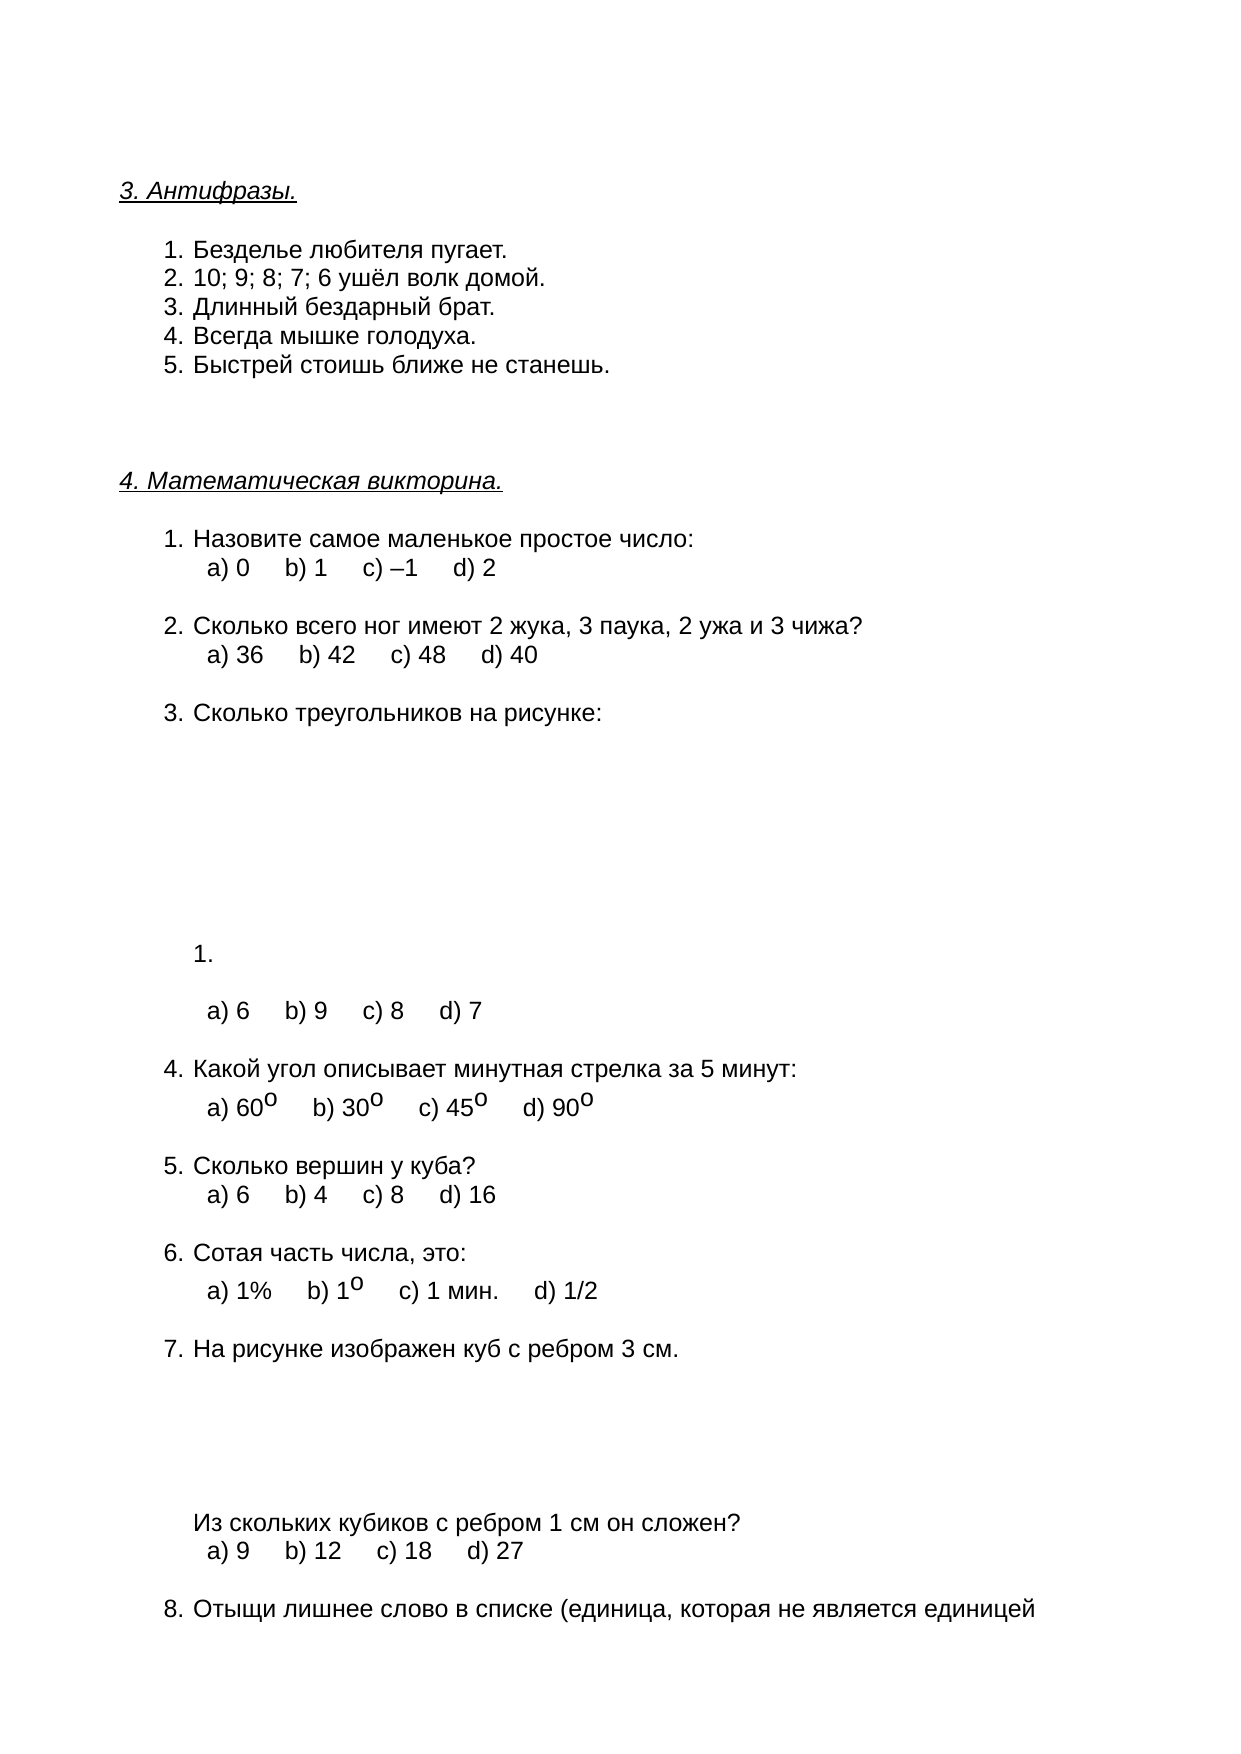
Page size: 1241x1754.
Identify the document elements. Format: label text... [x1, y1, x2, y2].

table_header Математическая игра «Счастливый случай» ДЛЯ ОБУЧАЮЩИХСЯ НАЧАЛЬНОЙ ШКОЛЫ →Цели и задачи: Развитие познавательного интереса; Умения переносить знания в новые условия; Формировать эмоционально — ценностное отношение учащихся к предмету, к процессу познания путём разнообразных методов и приёмов; Развивать самостоятельность и ответственность ученика за результаты своей деятельности; Воспитывать коммуникативные способности учащихся при работе в коллективе. Оборудование: плакаты с изображением чертежей и ребусов ,индивидуальная карта ответов, жетоны. Этапы игры: 1. Загадки. Четыре четырки, две растопырки, седьмой вертун, а сам ворчун. Назовите пять дней, не называя чисел (1; 2; 3…) и названия дней (понедельник, вторник, среда…). Есть у дерева, нет у водорослей, может быть у уравнения. Что можно приготовить, но нельзя съесть. Две головы, четыре уха, две спины, два брюха, шесть ног и один хвост. Какое колесо не крутится при правом развороте. Сколько месяцев в году имеют 28 дней. Назовите слово, в котором 40 гласных. Не лает, не кусается, а также называется. Мальчик упал с 4 ступенек и сломал ногу. Сколько ног сломает мальчик, если упадет с 40 ступенек. 2. Ребусы. 3. Антифразы. Безделье любителя пугает. 10; 9; 8; 7; 6 ушёл волк домой. Длинный бездарный брат. Всегда мышке голодуха. Быстрей стоишь ближе не станешь. 4. Математическая викторина. Назовите самое маленькое простое число: a) 0 b) 1 c) –1 d) 2 Сколько всего ног имеют 2 жука, 3 паука, 2 ужа и 3 чижа? a) 36 b) 42 c) 48 d) 40 Сколько треугольников на рисунке: 1. a) 6 b) 9 c) 8 d) 7 Какой угол описывает минутная стрелка за 5 минут: a) 60o b) 30o c) 45o d) 90o Сколько вершин у куба? a) 6 b) 4 c) 8 d) 16 Сотая часть числа, это: a) 1% b) 1o c) 1 мин. d) 1/2 На рисунке изображен куб с ребром 3 см. Из скольких кубиков с ребром 1 см он сложен? a) 9 b) 12 c) 18 d) 27 Отыщи лишнее слово в списке (единица, которая не является единицей длины): a) фут b) ладонь c) миля d) талант Какая часть квадрата закрашена? a) 1/4 b) 1/16 c) 1/32 d) 1/64 Укажите дробь со знаменателем 9, которая больше 4/7, но меньше 5/7? a) 4/9 b) 5/9 c) 6/9 d) 7/9 Верные ответы: 1. Загадки. Собака Позавчера, вчера, сегодня, завтра, послезавтра. Корень Домашнее задание Всадник на лошади Запасное 12 (все) Сорока @ Одну (т.к. одна нога уже сломана) 2. Ребусы. Треугольник Перемена Луч Отрезок Угол 3. Антифразы. Дело мастера боится 1, 2, 3, 4, 5 вышел зайчик погулять… Краткость сестра таланта. Не всё коту масленица. Тише едешь — дальше будешь. 4. Математическая викторина. Один (b) 42 (2 * 6 + 3 * 8 + 2 * 0 + 3 * 2 = 42) (d) 9 (b) 30o (c) 8 (c) 1% (a) 27 (d) ТАЛАНТ (b) 1/64 (d) 6/9 (c) 4. Математическая викторина. Назовите самое маленькое простое число: a) 0 b) 1 c) –1 d) 2 Сколько всего ног имеют 2 жука, 3 паука, 2 ужа и 3 чижа? a) 36 b) 42 c) 48 d) 40 Сколько треугольников на рисунке: a) 6 b) 9 c) 8 d) 7 Какой угол описывает минутная стрелка за 5 минут: a) 60o b) 30o c) 45o d) 90o Сколько вершин у куба? a) 6 b) 4 c) 8 d) 16 Сотая часть числа, это: a) 1% b) 1o c) 1 мин. d) 1/2 На рисунке изображен куб с ребром 3 см. Из скольких кубиков с ребром 1 см он сложен? a) 9 b) 12 c) 18 d) 27 Отыщи лишнее слово в списке (единица, которая не является единицей длины): a) фут b) ладонь c) миля d) талант Какая часть квадрата закрашена? a) 1/4 b) 1/16 c) 1/32 d) 1/64 Укажите дробь со знаменателем 9, которая больше 4/7, но меньше 5/7? a) 4/9 b) 5/9 c) 6/9 d) 7/9 [118, 118, 1122, 1623]
